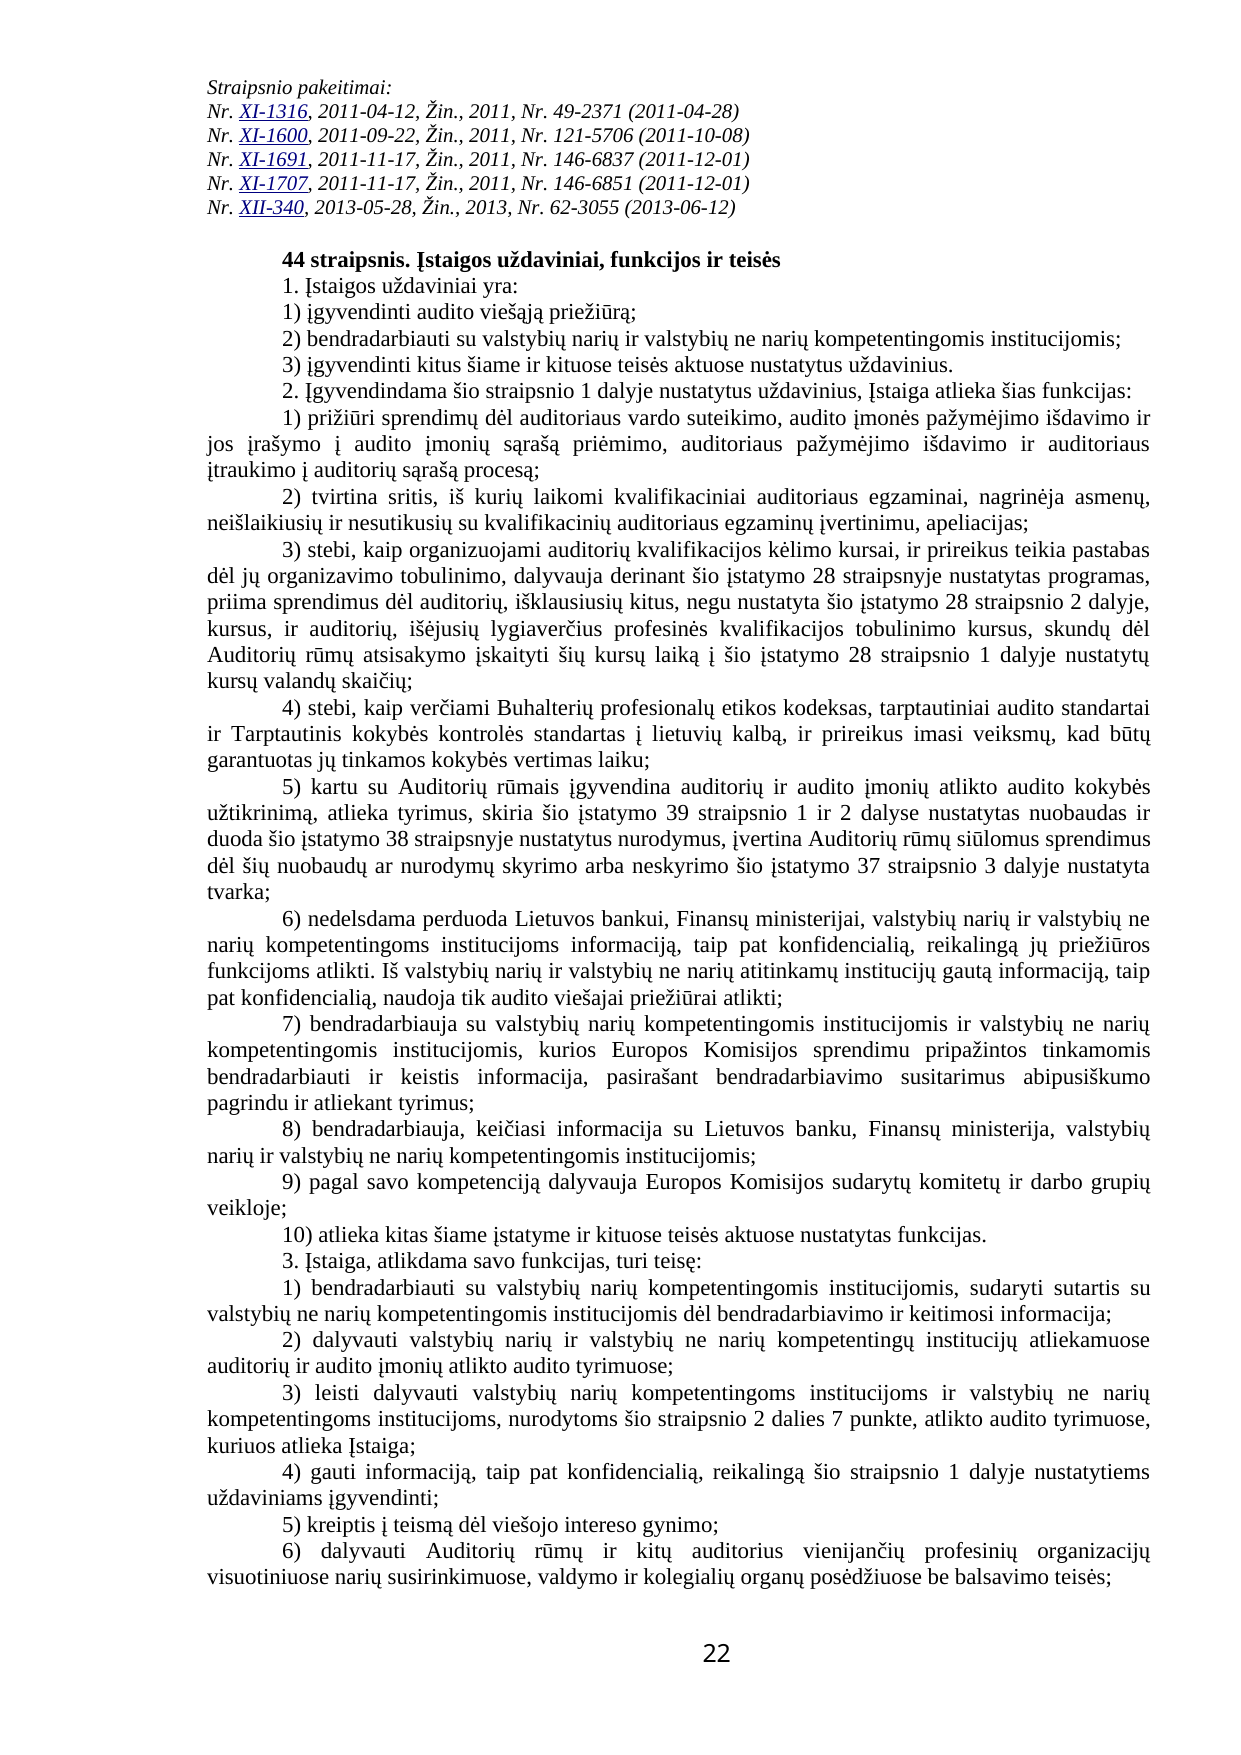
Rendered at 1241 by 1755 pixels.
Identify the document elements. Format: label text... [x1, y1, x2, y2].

text 4) stebi, kaip verčiami Buhalterių profesionalų etikos kodeksas, tarptautiniai audito standartai ir Tarptautinis kokybės kontrolės standartas į lietuvių kalbą, ir prireikus imasi veiksmų, kad būtų garantuotas jų tinkamos kokybės vertimas laiku; [207, 694, 1152, 773]
text 3. Įstaiga, atlikdama savo funkcijas, turi teisę: [207, 1247, 1152, 1273]
text 3) įgyvendinti kitus šiame ir kituose teisės aktuose nustatytus uždavinius. [207, 351, 1152, 377]
text Nr. XI-1600, 2011-09-22, Žin., 2011, Nr. 121-5706 (2011-10-08) [207, 123, 1152, 147]
text 5) kartu su Auditorių rūmais įgyvendina auditorių ir audito įmonių atlikto audito kokybės užtikrinimą, atlieka tyrimus, skiria šio įstatymo 39 straipsnio 1 ir 2 dalyse nustatytas nuobaudas ir duoda šio įstatymo 38 straipsnyje nustatytus nurodymus, įvertina Auditorių rūmų siūlomus sprendimus dėl šių nuobaudų ar nurodymų skyrimo arba neskyrimo šio įstatymo 37 straipsnio 3 dalyje nustatyta tvarka; [207, 773, 1152, 904]
text 8) bendradarbiauja, keičiasi informacija su Lietuvos banku, Finansų ministerija, valstybių narių ir valstybių ne narių kompetentingomis institucijomis; [207, 1115, 1152, 1168]
text 6) dalyvauti Auditorių rūmų ir kitų auditorius vienijančių profesinių organizacijų visuotiniuose narių susirinkimuose, valdymo ir kolegialių organų posėdžiuose be balsavimo teisės; [207, 1537, 1152, 1590]
text 2) tvirtina sritis, iš kurių laikomi kvalifikaciniai auditoriaus egzaminai, nagrinėja asmenų, neišlaikiusių ir nesutikusių su kvalifikacinių auditoriaus egzaminų įvertinimu, apeliacijas; [207, 483, 1152, 536]
text 1. Įstaigos uždaviniai yra: [207, 272, 1152, 298]
text 3) stebi, kaip organizuojami auditorių kvalifikacijos kėlimo kursai, ir prireikus teikia pastabas dėl jų organizavimo tobulinimo, dalyvauja derinant šio įstatymo 28 straipsnyje nustatytas programas, priima sprendimus dėl auditorių, išklausiusių kitus, negu nustatyta šio įstatymo 28 straipsnio 2 dalyje, kursus, ir auditorių, išėjusių lygiaverčius profesinės kvalifikacijos tobulinimo kursus, skundų dėl Auditorių rūmų atsisakymo įskaityti šių kursų laiką į šio įstatymo 28 straipsnio 1 dalyje nustatytų kursų valandų skaičių; [207, 536, 1152, 694]
text 3) leisti dalyvauti valstybių narių kompetentingoms institucijoms ir valstybių ne narių kompetentingoms institucijoms, nurodytoms šio straipsnio 2 dalies 7 punkte, atlikto audito tyrimuose, kuriuos atlieka Įstaiga; [207, 1379, 1152, 1458]
text 6) nedelsdama perduoda Lietuvos bankui, Finansų ministerijai, valstybių narių ir valstybių ne narių kompetentingoms institucijoms informaciją, taip pat konfidencialią, reikalingą jų priežiūros funkcijoms atlikti. Iš valstybių narių ir valstybių ne narių atitinkamų institucijų gautą informaciją, taip pat konfidencialią, naudoja tik audito viešajai priežiūrai atlikti; [207, 904, 1152, 1010]
text 2) dalyvauti valstybių narių ir valstybių ne narių kompetentingų institucijų atliekamuose auditorių ir audito įmonių atlikto audito tyrimuose; [207, 1326, 1152, 1379]
text 44 straipsnis. Įstaigos uždaviniai, funkcijos ir teisės [207, 246, 1152, 272]
text Nr. XII-340, 2013-05-28, Žin., 2013, Nr. 62-3055 (2013-06-12) [207, 195, 1152, 219]
text 1) bendradarbiauti su valstybių narių kompetentingomis institucijomis, sudaryti sutartis su valstybių ne narių kompetentingomis institucijomis dėl bendradarbiavimo ir keitimosi informacija; [207, 1273, 1152, 1326]
text 9) pagal savo kompetenciją dalyvauja Europos Komisijos sudarytų komitetų ir darbo grupių veikloje; [207, 1168, 1152, 1221]
text 5) kreiptis į teismą dėl viešojo intereso gynimo; [207, 1511, 1152, 1537]
text 7) bendradarbiauja su valstybių narių kompetentingomis institucijomis ir valstybių ne narių kompetentingomis institucijomis, kurios Europos Komisijos sprendimu pripažintos tinkamomis bendradarbiauti ir keistis informacija, pasirašant bendradarbiavimo susitarimus abipusiškumo pagrindu ir atliekant tyrimus; [207, 1010, 1152, 1115]
text 10) atlieka kitas šiame įstatyme ir kituose teisės aktuose nustatytas funkcijas. [207, 1221, 1152, 1247]
text 2) bendradarbiauti su valstybių narių ir valstybių ne narių kompetentingomis institucijomis; [207, 325, 1152, 351]
text 1) prižiūri sprendimų dėl auditoriaus vardo suteikimo, audito įmonės pažymėjimo išdavimo ir jos įrašymo į audito įmonių sąrašą priėmimo, auditoriaus pažymėjimo išdavimo ir auditoriaus įtraukimo į auditorių sąrašą procesą; [207, 404, 1152, 483]
text 2. Įgyvendindama šio straipsnio 1 dalyje nustatytus uždavinius, Įstaiga atlieka šias funkcijas: [207, 377, 1152, 404]
text 4) gauti informaciją, taip pat konfidencialią, reikalingą šio straipsnio 1 dalyje nustatytiems uždaviniams įgyvendinti; [207, 1458, 1152, 1511]
text Nr. XI-1691, 2011-11-17, Žin., 2011, Nr. 146-6837 (2011-12-01) [207, 147, 1152, 171]
text Nr. XI-1316, 2011-04-12, Žin., 2011, Nr. 49-2371 (2011-04-28) [207, 99, 1152, 123]
text Nr. XI-1707, 2011-11-17, Žin., 2011, Nr. 146-6851 (2011-12-01) [207, 171, 1152, 195]
text 1) įgyvendinti audito viešąją priežiūrą; [207, 298, 1152, 325]
text Straipsnio pakeitimai: [207, 75, 1152, 99]
